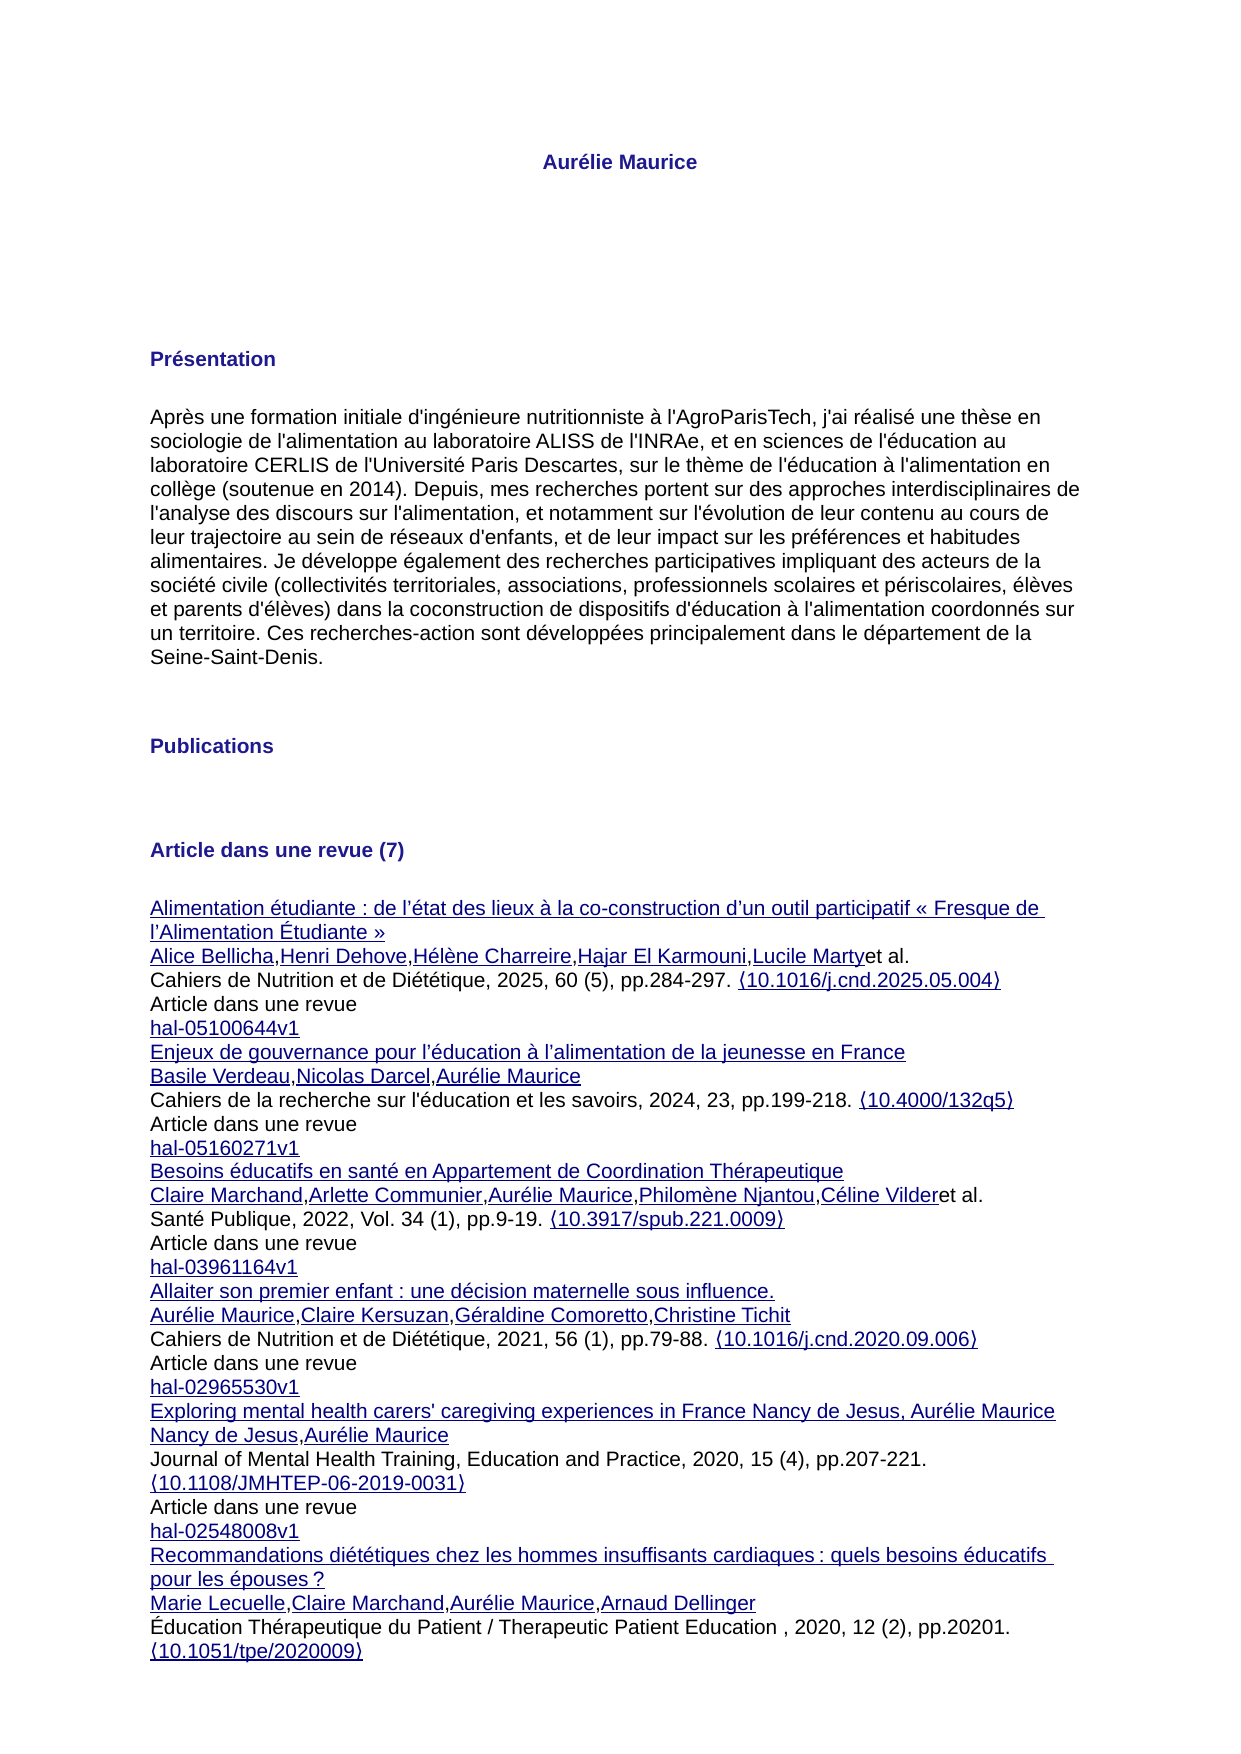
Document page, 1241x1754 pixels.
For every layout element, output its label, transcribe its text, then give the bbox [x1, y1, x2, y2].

text Après une formation initiale d'ingénieure nutritionniste à l'AgroParisTech, j'ai réalisé une thèse en sociologie de l'alimentation au laboratoire ALISS de l'INRAe, et en sciences de l'éducation au laboratoire CERLIS de l'Université Paris Descartes, sur le thème de l'éducation à l'alimentation en collège (soutenue en 2014). Depuis, mes recherches portent sur des approches interdisciplinaires de l'analyse des discours sur l'alimentation, et notamment sur l'évolution de leur contenu au cours de leur trajectoire au sein de réseaux d'enfants, et de leur impact sur les préférences et habitudes alimentaires. Je développe également des recherches participatives impliquant des acteurs de la société civile (collectivités territoriales, associations, professionnels scolaires et périscolaires, élèves et parents d'élèves) dans la coconstruction de dispositifs d'éducation à l'alimentation coordonnés sur un territoire. Ces recherches-action sont développées principalement dans le département de la Seine-Saint-Denis. [150, 405, 1090, 669]
table_cell Exploring mental health carers' caregiving experiences in France Nancy de Jesus, Aurélie Maurice Nancy de Jesus,Aurélie Maurice Journal of Mental Health Training, Education and Practice, 2020, 15 (4), pp.207-221. ⟨10.1108/JMHTEP-06-2019-0031⟩ Article dans une revue hal-02548008v1 [150, 1399, 1090, 1543]
subtitle Aurélie Maurice [150, 150, 1090, 174]
subtitle Article dans une revue (7) [150, 837, 1090, 861]
table_cell Allaiter son premier enfant : une décision maternelle sous influence. Aurélie Maurice,Claire Kersuzan,Géraldine Comoretto,Christine Tichit Cahiers de Nutrition et de Diététique, 2021, 56 (1), pp.79-88. ⟨10.1016/j.cnd.2020.09.006⟩ Article dans une revue hal-02965530v1 [150, 1279, 1090, 1399]
table_cell Recommandations diététiques chez les hommes insuffisants cardiaques : quels besoins éducatifs pour les épouses ? Marie Lecuelle,Claire Marchand,Aurélie Maurice,Arnaud Dellinger Éducation Thérapeutique du Patient / Therapeutic Patient Education , 2020, 12 (2), pp.20201. ⟨10.1051/tpe/2020009⟩ [150, 1543, 1090, 1662]
table_header Alimentation étudiante : de l’état des lieux à la co-construction d’un outil participatif « Fresque de l’Alimentation Étudiante » Alice Bellicha,Henri Dehove,Hélène Charreire,Hajar El Karmouni,Lucile Martyet al. Cahiers de Nutrition et de Diététique, 2025, 60 (5), pp.284-297. ⟨10.1016/j.cnd.2025.05.004⟩ Article dans une revue hal-05100644v1 [150, 896, 1090, 1039]
table_cell Besoins éducatifs en santé en Appartement de Coordination Thérapeutique Claire Marchand,Arlette Communier,Aurélie Maurice,Philomène Njantou,Céline Vilderet al. Santé Publique, 2022, Vol. 34 (1), pp.9-19. ⟨10.3917/spub.221.0009⟩ Article dans une revue hal-03961164v1 [150, 1159, 1090, 1279]
table_cell Enjeux de gouvernance pour l’éducation à l’alimentation de la jeunesse en France Basile Verdeau,Nicolas Darcel,Aurélie Maurice Cahiers de la recherche sur l'éducation et les savoirs, 2024, 23, pp.199-218. ⟨10.4000/132q5⟩ Article dans une revue hal-05160271v1 [150, 1040, 1090, 1159]
subtitle Publications [150, 734, 1090, 758]
subtitle Présentation [150, 347, 1090, 371]
